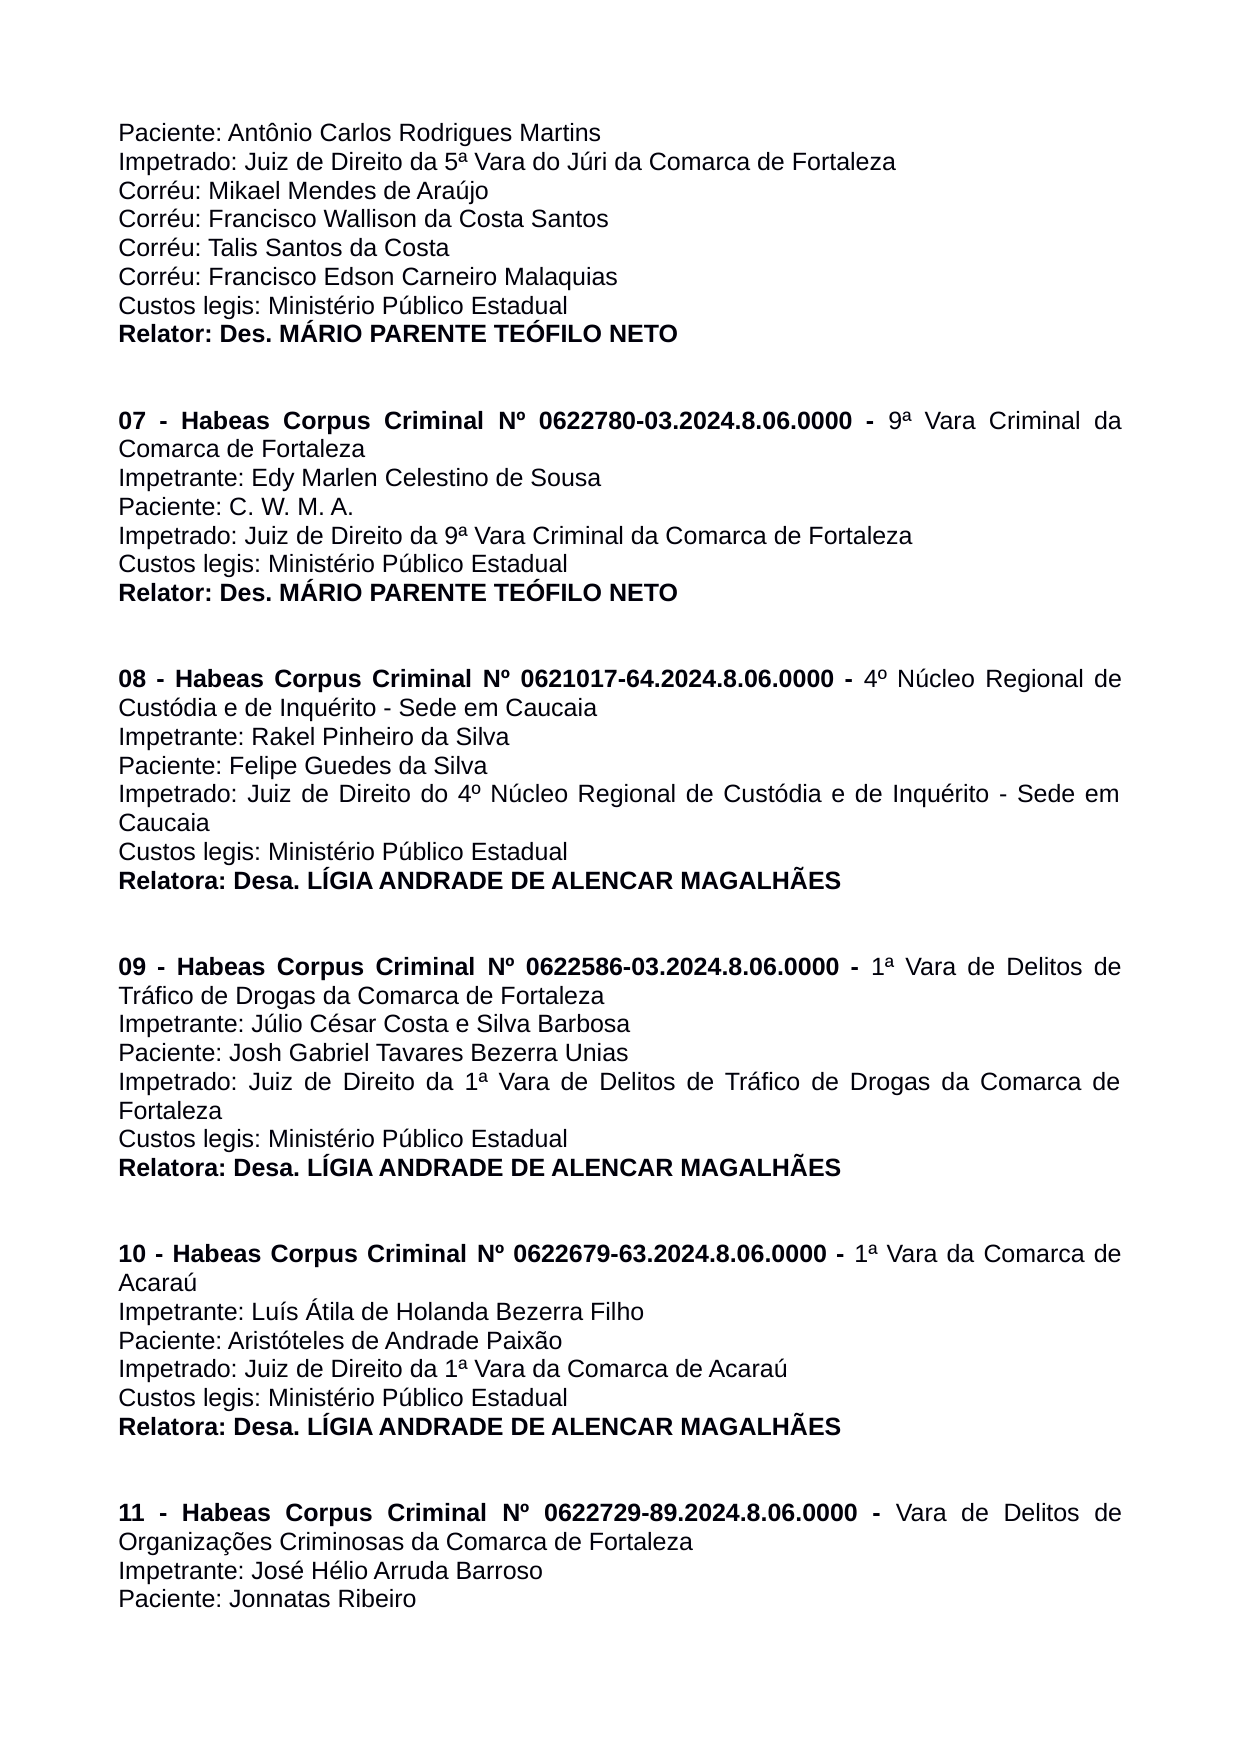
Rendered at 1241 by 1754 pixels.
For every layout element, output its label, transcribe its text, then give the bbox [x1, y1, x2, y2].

text 09 - Habeas Corpus Criminal Nº 0622586-03.2024.8.06.0000 - 1ª Vara de Delitos de Tráfico de Drogas da Comarca de Fortaleza [118, 952, 1122, 1009]
text Impetrante: Júlio César Costa e Silva Barbosa [118, 1009, 1122, 1038]
text Impetrado: Juiz de Direito da 1ª Vara da Comarca de Acaraú [118, 1354, 1122, 1383]
text Paciente: C. W. M. A. [118, 492, 1122, 521]
text Relatora: Desa. LÍGIA ANDRADE DE ALENCAR MAGALHÃES [118, 1412, 1122, 1441]
text Relator: Des. MÁRIO PARENTE TEÓFILO NETO [118, 578, 1122, 607]
text Paciente: Antônio Carlos Rodrigues Martins [118, 118, 1122, 147]
text 08 - Habeas Corpus Criminal Nº 0621017-64.2024.8.06.0000 - 4º Núcleo Regional de Custódia e de Inquérito - Sede em Caucaia [118, 664, 1122, 722]
text Custos legis: Ministério Público Estadual [118, 837, 1122, 866]
text 10 - Habeas Corpus Criminal Nº 0622679-63.2024.8.06.0000 - 1ª Vara da Comarca de Acaraú [118, 1239, 1122, 1297]
text Paciente: Felipe Guedes da Silva [118, 751, 1122, 779]
text Custos legis: Ministério Público Estadual [118, 291, 1122, 319]
text Impetrado: Juiz de Direito do 4º Núcleo Regional de Custódia e de Inquérito - Sede em Caucaia [118, 779, 1122, 837]
text Custos legis: Ministério Público Estadual [118, 1383, 1122, 1412]
text 07 - Habeas Corpus Criminal Nº 0622780-03.2024.8.06.0000 - 9ª Vara Criminal da Comarca de Fortaleza [118, 406, 1122, 463]
text Corréu: Mikael Mendes de Araújo [118, 176, 1122, 204]
text Impetrado: Juiz de Direito da 9ª Vara Criminal da Comarca de Fortaleza [118, 521, 1122, 549]
text Corréu: Francisco Wallison da Costa Santos [118, 204, 1122, 233]
text Relatora: Desa. LÍGIA ANDRADE DE ALENCAR MAGALHÃES [118, 1153, 1122, 1182]
text Paciente: Josh Gabriel Tavares Bezerra Unias [118, 1038, 1122, 1067]
text Impetrado: Juiz de Direito da 5ª Vara do Júri da Comarca de Fortaleza [118, 147, 1122, 176]
text Impetrante: Rakel Pinheiro da Silva [118, 722, 1122, 751]
text Impetrante: Edy Marlen Celestino de Sousa [118, 463, 1122, 492]
text Impetrante: José Hélio Arruda Barroso [118, 1556, 1122, 1584]
text Impetrado: Juiz de Direito da 1ª Vara de Delitos de Tráfico de Drogas da Comarca de Fortaleza [118, 1067, 1122, 1124]
text Paciente: Jonnatas Ribeiro [118, 1584, 1122, 1613]
text Corréu: Talis Santos da Costa [118, 233, 1122, 262]
text Custos legis: Ministério Público Estadual [118, 1124, 1122, 1153]
text Relatora: Desa. LÍGIA ANDRADE DE ALENCAR MAGALHÃES [118, 866, 1122, 894]
text Relator: Des. MÁRIO PARENTE TEÓFILO NETO [118, 319, 1122, 348]
text Impetrante: Luís Átila de Holanda Bezerra Filho [118, 1297, 1122, 1326]
text Corréu: Francisco Edson Carneiro Malaquias [118, 262, 1122, 291]
text 11 - Habeas Corpus Criminal Nº 0622729-89.2024.8.06.0000 - Vara de Delitos de Organizações Criminosas da Comarca de Fortaleza [118, 1498, 1122, 1556]
text Paciente: Aristóteles de Andrade Paixão [118, 1326, 1122, 1354]
text Custos legis: Ministério Público Estadual [118, 549, 1122, 578]
